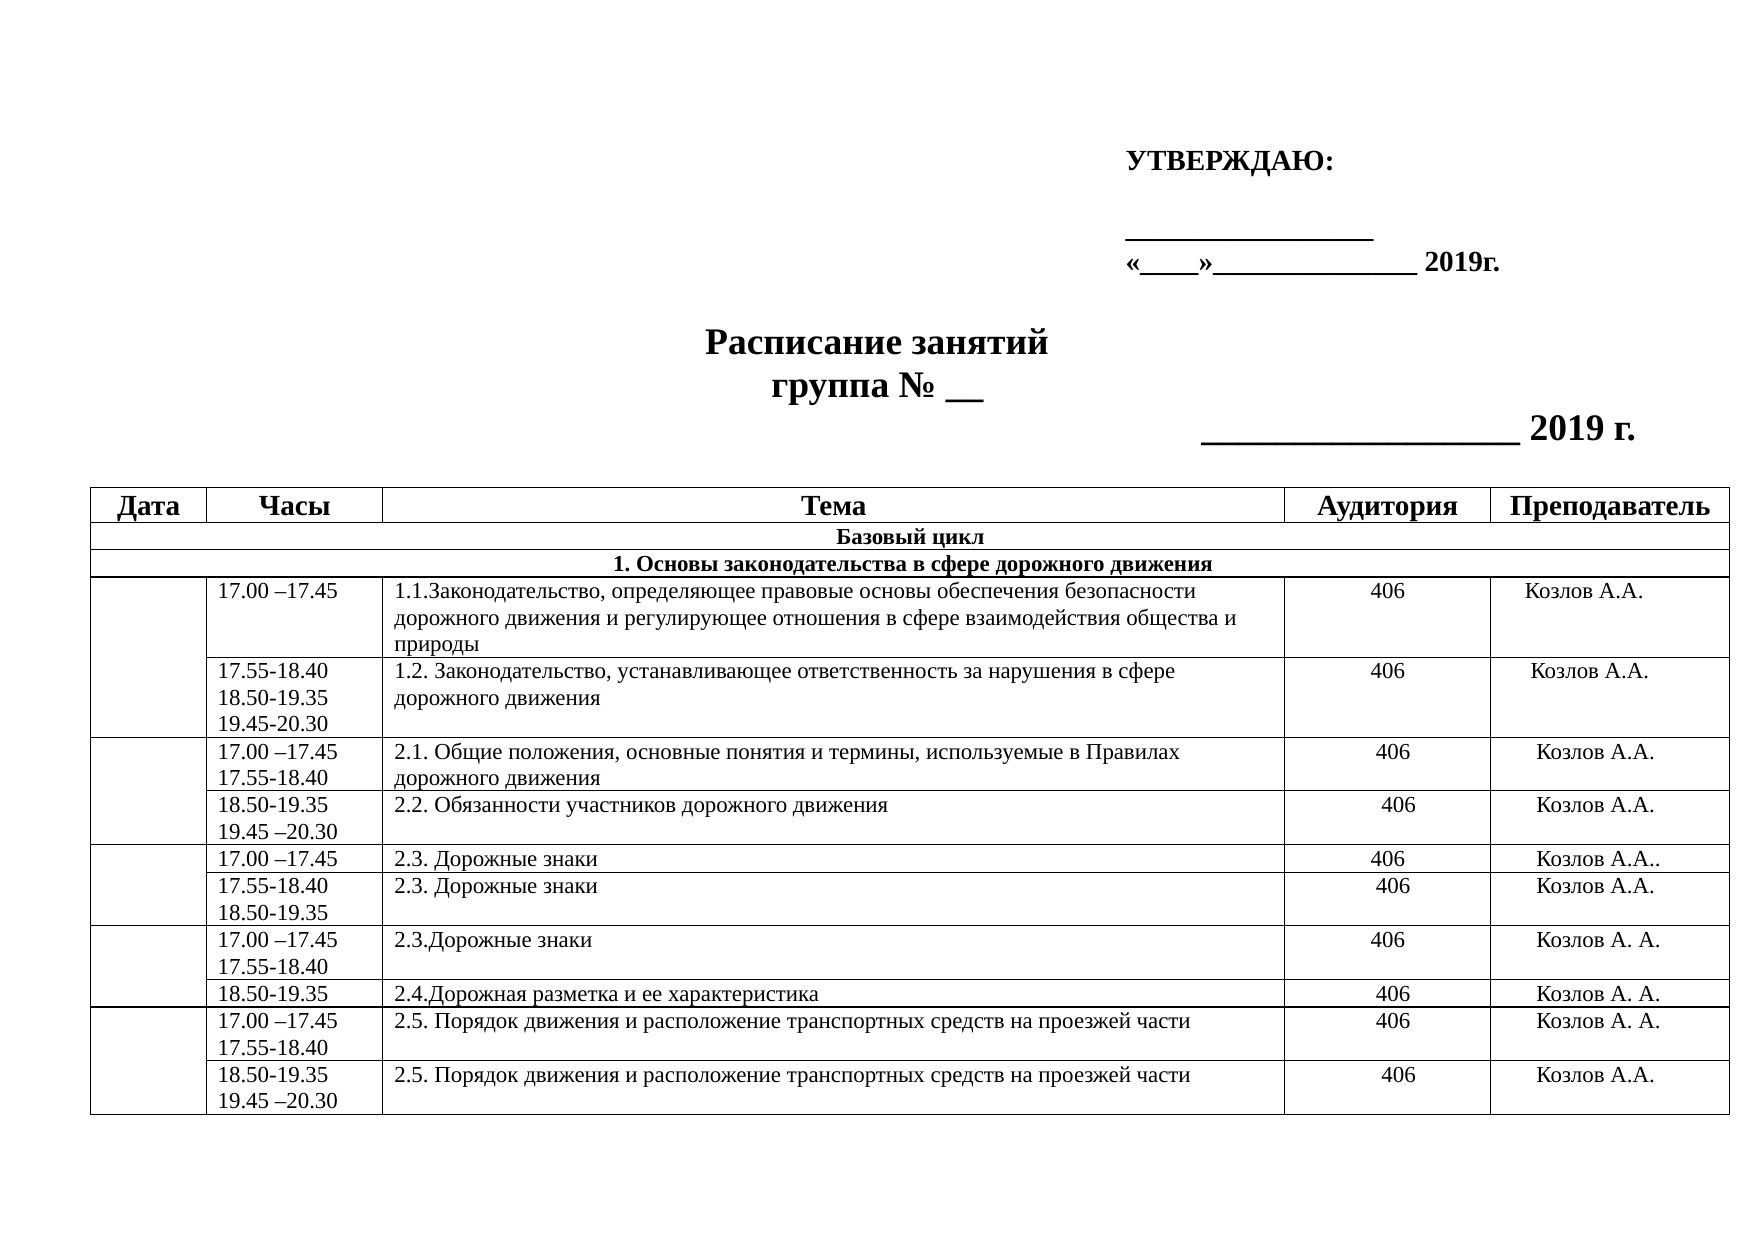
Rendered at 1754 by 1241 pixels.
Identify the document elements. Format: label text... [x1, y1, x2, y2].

table_cell 406 [1285, 791, 1490, 844]
table_cell Козлов А.А. [1491, 738, 1729, 790]
table_cell Козлов А.А. [1491, 873, 1729, 925]
table_cell 1.1.Законодательство, определяющее правовые основы обеспечения безопасности дорожного движения и регулирующее отношения в сфере взаимодействия общества и природы [383, 578, 1284, 657]
text группа № __ [118, 362, 1636, 406]
table_cell 2.2. Обязанности участников дорожного движения [383, 791, 1284, 844]
table_cell 18.50-19.35 19.45 –20.30 [207, 791, 382, 844]
table_cell 2.3. Дорожные знаки [383, 873, 1284, 925]
table_cell 2.4.Дорожная разметка и ее характеристика [383, 980, 1284, 1006]
table_cell Козлов А.А.. [1491, 845, 1729, 872]
table_cell 406 [1285, 1061, 1490, 1114]
table_cell 1. Основы законодательства в сфере дорожного движения [91, 550, 1729, 576]
table_cell Козлов А.А. [1491, 658, 1729, 737]
table_cell [91, 845, 206, 925]
table_cell 406 [1285, 658, 1490, 737]
table_cell 406 [1285, 578, 1490, 657]
table_cell 17.55-18.40 18.50-19.35 [207, 873, 382, 925]
table_cell 17.00 –17.45 17.55-18.40 [207, 926, 382, 979]
table_cell 2.5. Порядок движения и расположение транспортных средств на проезжей части [383, 1008, 1284, 1060]
table_cell Козлов А. А. [1491, 1008, 1729, 1060]
text _________________ [1125, 210, 1737, 244]
table_cell 17.00 –17.45 [207, 845, 382, 872]
table_cell Козлов А.А. [1491, 578, 1729, 657]
table_cell 406 [1285, 980, 1490, 1006]
table_cell Козлов А.А. [1491, 791, 1729, 844]
text _________________ 2019 г. [118, 406, 1636, 449]
table_cell [91, 1008, 206, 1114]
table_cell 406 [1285, 873, 1490, 925]
table_cell [91, 578, 206, 737]
table_cell 406 [1285, 1008, 1490, 1060]
table_cell Козлов А. А. [1491, 980, 1729, 1006]
text Расписание занятий [118, 319, 1636, 362]
table_cell 18.50-19.35 19.45 –20.30 [207, 1061, 382, 1114]
table_header Дата [91, 488, 206, 522]
table_cell 406 [1285, 738, 1490, 790]
table_cell 406 [1285, 926, 1490, 979]
text «____»______________ 2019г. [1125, 244, 1737, 277]
table_header Тема [383, 488, 1284, 522]
table_cell 2.5. Порядок движения и расположение транспортных средств на проезжей части [383, 1061, 1284, 1114]
table_cell Козлов А.А. [1491, 1061, 1729, 1114]
table_cell Козлов А. А. [1491, 926, 1729, 979]
table_cell 406 [1285, 845, 1490, 872]
table_cell 1.2. Законодательство, устанавливающее ответственность за нарушения в сфере дорожного движения [383, 658, 1284, 737]
table_cell [91, 738, 206, 844]
table_cell 17.00 –17.45 17.55-18.40 [207, 1008, 382, 1060]
text УТВЕРЖДАЮ: [1125, 143, 1737, 177]
table_cell 18.50-19.35 [207, 980, 382, 1006]
table_cell 2.3.Дорожные знаки [383, 926, 1284, 979]
table_cell 2.3. Дорожные знаки [383, 845, 1284, 872]
table_header Преподаватель [1491, 488, 1729, 522]
table_cell 17.00 –17.45 17.55-18.40 [207, 738, 382, 790]
table_cell [91, 926, 206, 1006]
table_cell 17.55-18.40 18.50-19.35 19.45-20.30 [207, 658, 382, 737]
table_header Аудитория [1285, 488, 1490, 522]
table_header Часы [207, 488, 382, 522]
table_cell 17.00 –17.45 [207, 578, 382, 657]
table_cell 2.1. Общие положения, основные понятия и термины, используемые в Правилах дорожного движения [383, 738, 1284, 790]
table_cell Базовый цикл [91, 523, 1729, 549]
